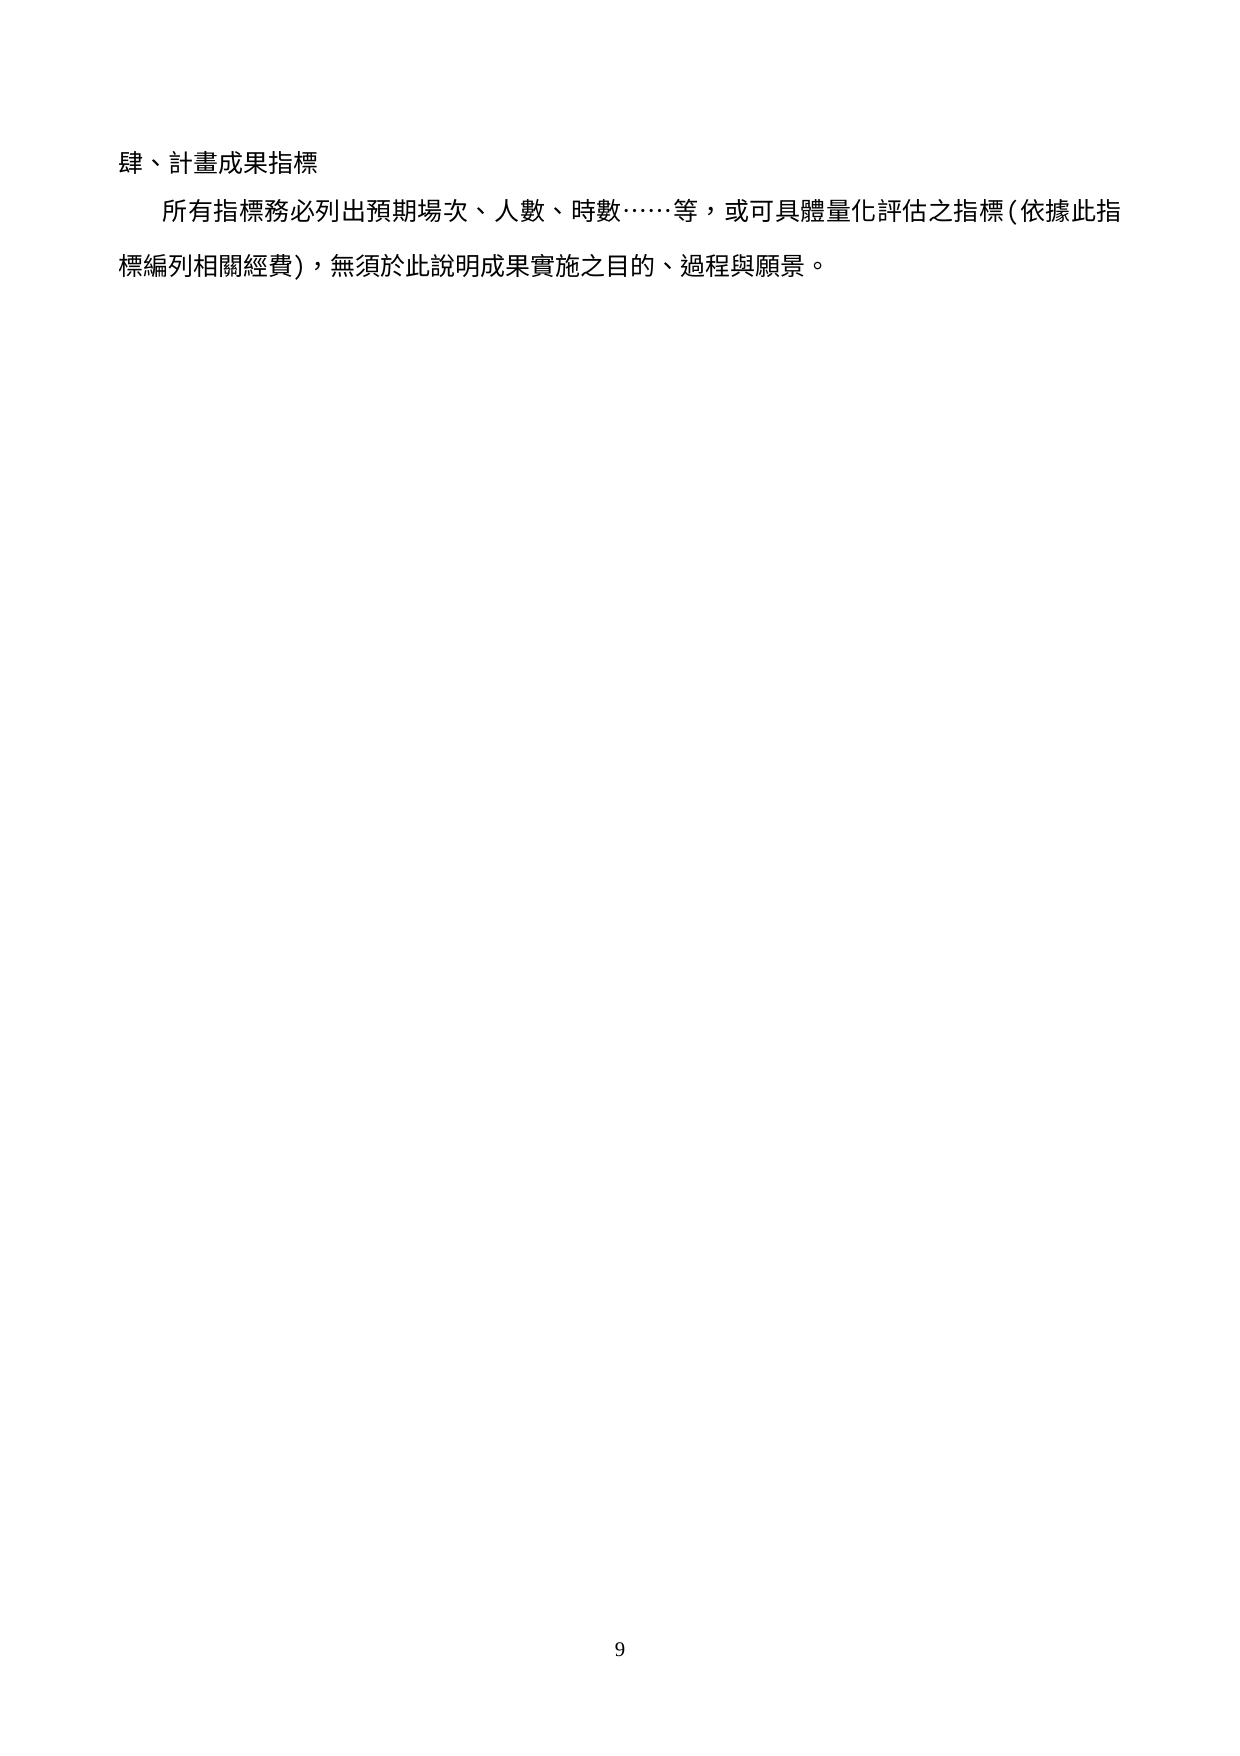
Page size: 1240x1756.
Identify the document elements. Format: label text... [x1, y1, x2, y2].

text 所有指標務必列出預期場次、人數、時數……等，或可具體量化評估之指標(依據此指標編列相關經費)，無須於此說明成果實施之目的、過程與願景。 [118, 192, 1121, 282]
text 肆、計畫成果指標 [118, 143, 1121, 179]
